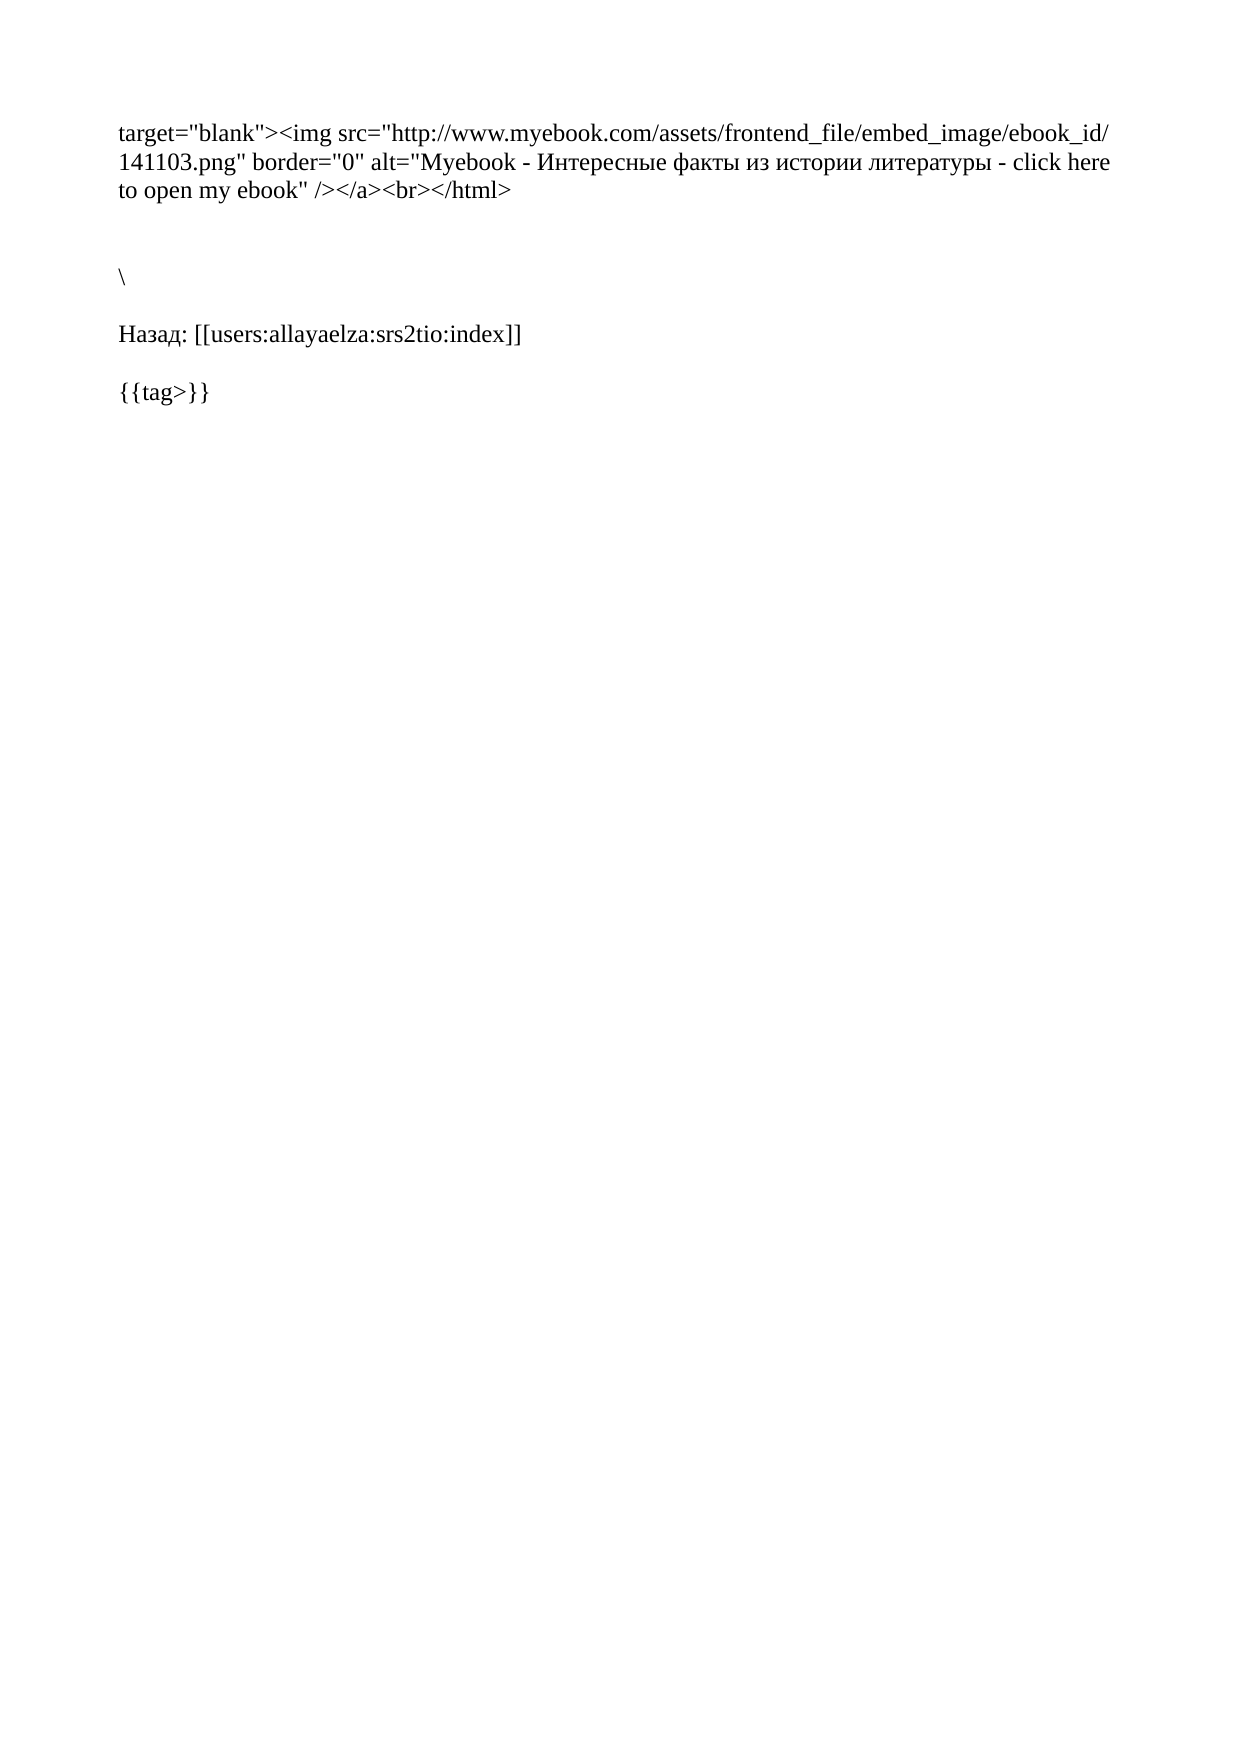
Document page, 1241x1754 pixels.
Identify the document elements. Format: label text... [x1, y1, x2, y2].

text {{tag>}} [118, 377, 1122, 406]
text \ [118, 262, 1122, 291]
text target="blank"><img src="http://www.myebook.com/assets/frontend_file/embed_image/ebook_id/141103.png" border="0" alt="Myebook - Интересные факты из истории литературы - click here to open my ebook" /></a><br></html> [118, 118, 1122, 204]
text Назад: [[users:allayaelza:srs2tio:index]] [118, 319, 1122, 348]
